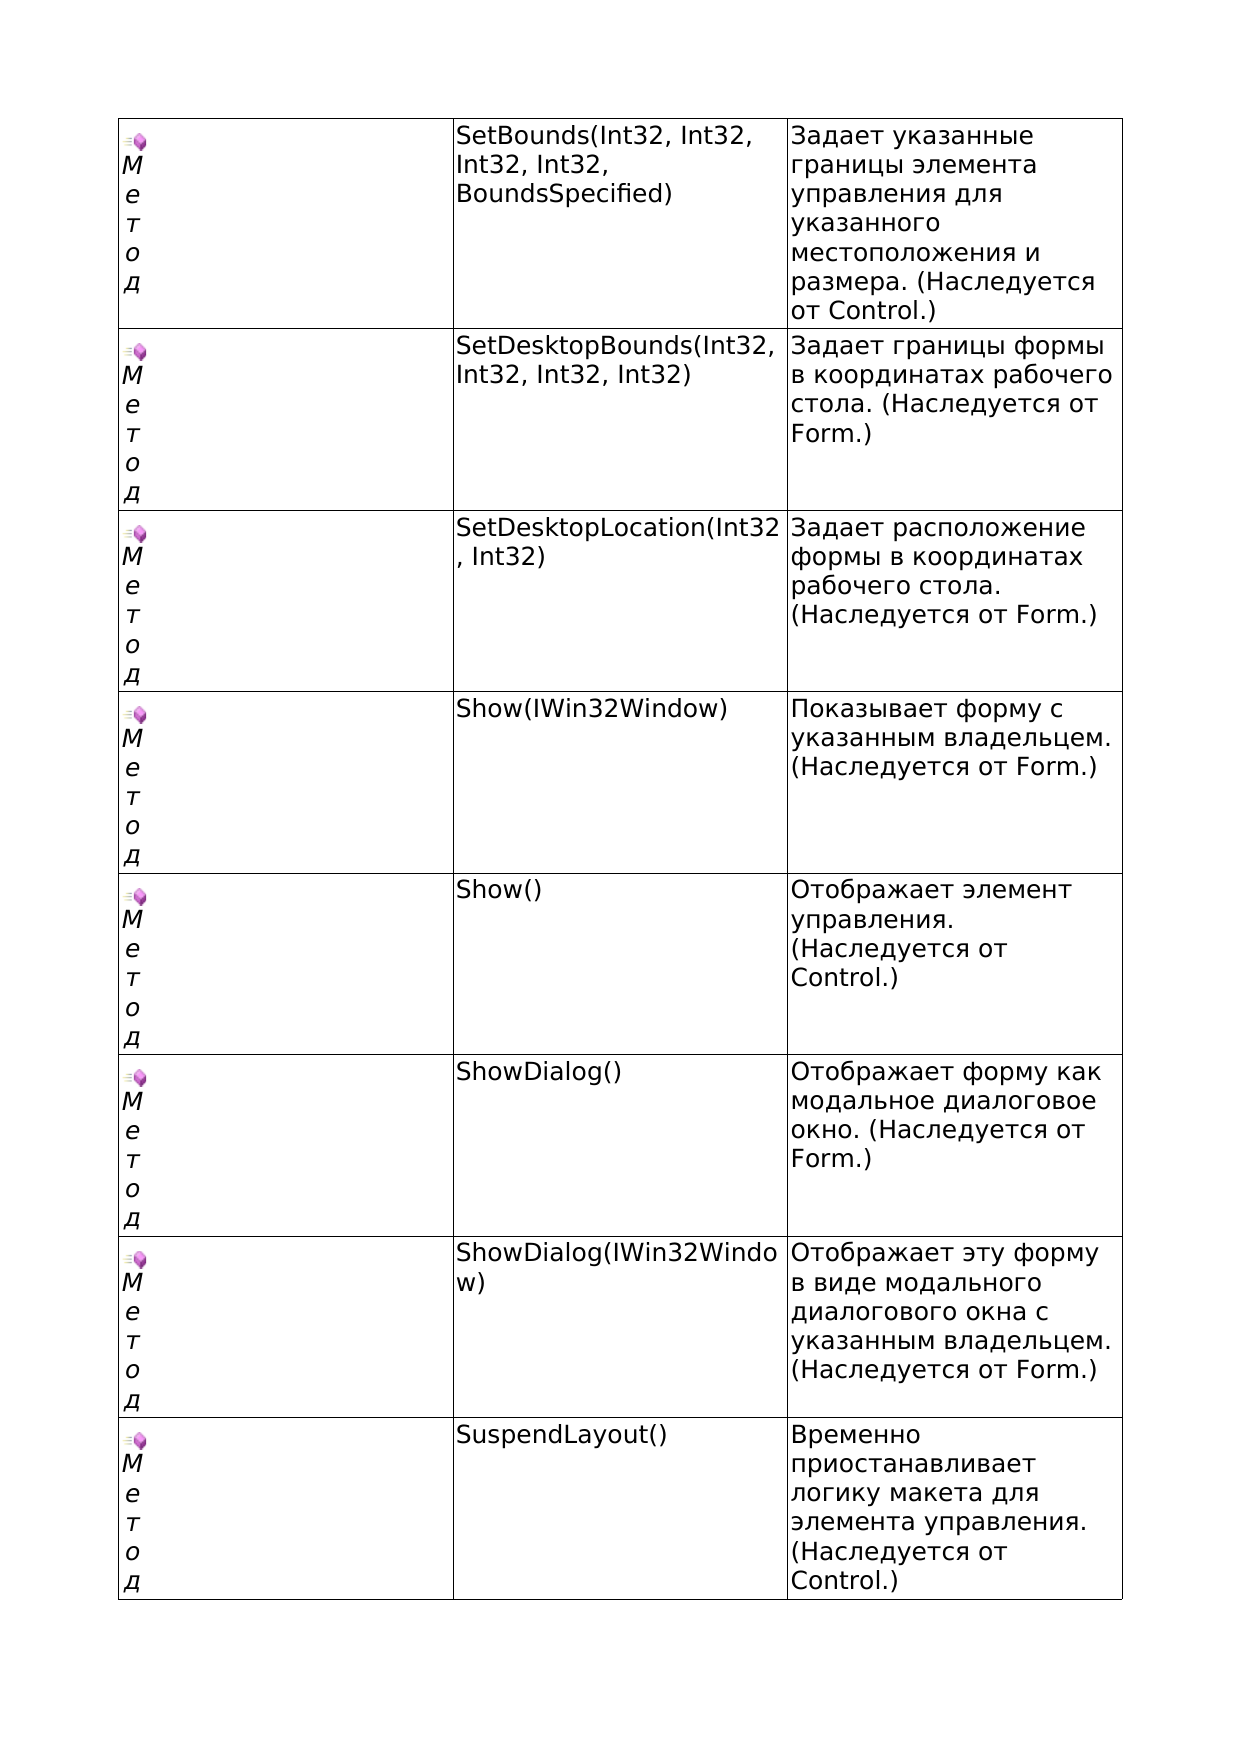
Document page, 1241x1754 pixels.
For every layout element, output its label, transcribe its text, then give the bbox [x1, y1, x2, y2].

table_cell SetBounds(Int32, Int32, Int32, Int32, BoundsSpecified) [454, 119, 787, 328]
table_cell SetDesktopBounds(Int32, Int32, Int32, Int32) [454, 329, 787, 510]
table_cell Отображает форму как модальное диалоговое окно. (Наследуется от Form.) [788, 1055, 1122, 1236]
table_cell SetDesktopLocation(Int32, Int32) [454, 511, 787, 691]
table_cell [119, 1055, 453, 1236]
picture [121, 133, 147, 151]
table_cell [119, 874, 453, 1054]
table_cell [119, 692, 453, 873]
table_cell [119, 1418, 453, 1598]
picture [121, 1069, 147, 1087]
table_cell [119, 511, 453, 691]
table_cell Показывает форму с указанным владельцем. (Наследуется от Form.) [788, 692, 1122, 873]
table_cell SuspendLayout() [454, 1418, 787, 1598]
table_cell ShowDialog(IWin32Window) [454, 1237, 787, 1417]
table_cell [119, 1237, 453, 1417]
table_cell Отображает эту форму в виде модального диалогового окна с указанным владельцем. (Наследуется от Form.) [788, 1237, 1122, 1417]
table_cell Задает границы формы в координатах рабочего стола. (Наследуется от Form.) [788, 329, 1122, 510]
table_cell Отображает элемент управления. (Наследуется от Control.) [788, 874, 1122, 1054]
table_cell Задает указанные границы элемента управления для указанного местоположения и размера. (Наследуется от Control.) [788, 119, 1122, 328]
picture [121, 525, 147, 543]
table_cell Задает расположение формы в координатах рабочего стола. (Наследуется от Form.) [788, 511, 1122, 691]
picture [121, 706, 147, 724]
picture [121, 1432, 147, 1450]
picture [121, 343, 147, 361]
picture [121, 888, 147, 906]
table_cell ShowDialog() [454, 1055, 787, 1236]
table_cell Временно приостанавливает логику макета для элемента управления. (Наследуется от Control.) [788, 1418, 1122, 1598]
table_cell Show() [454, 874, 787, 1054]
table_cell [119, 119, 453, 328]
table_cell Show(IWin32Window) [454, 692, 787, 873]
table_cell [119, 329, 453, 510]
picture [121, 1251, 147, 1269]
